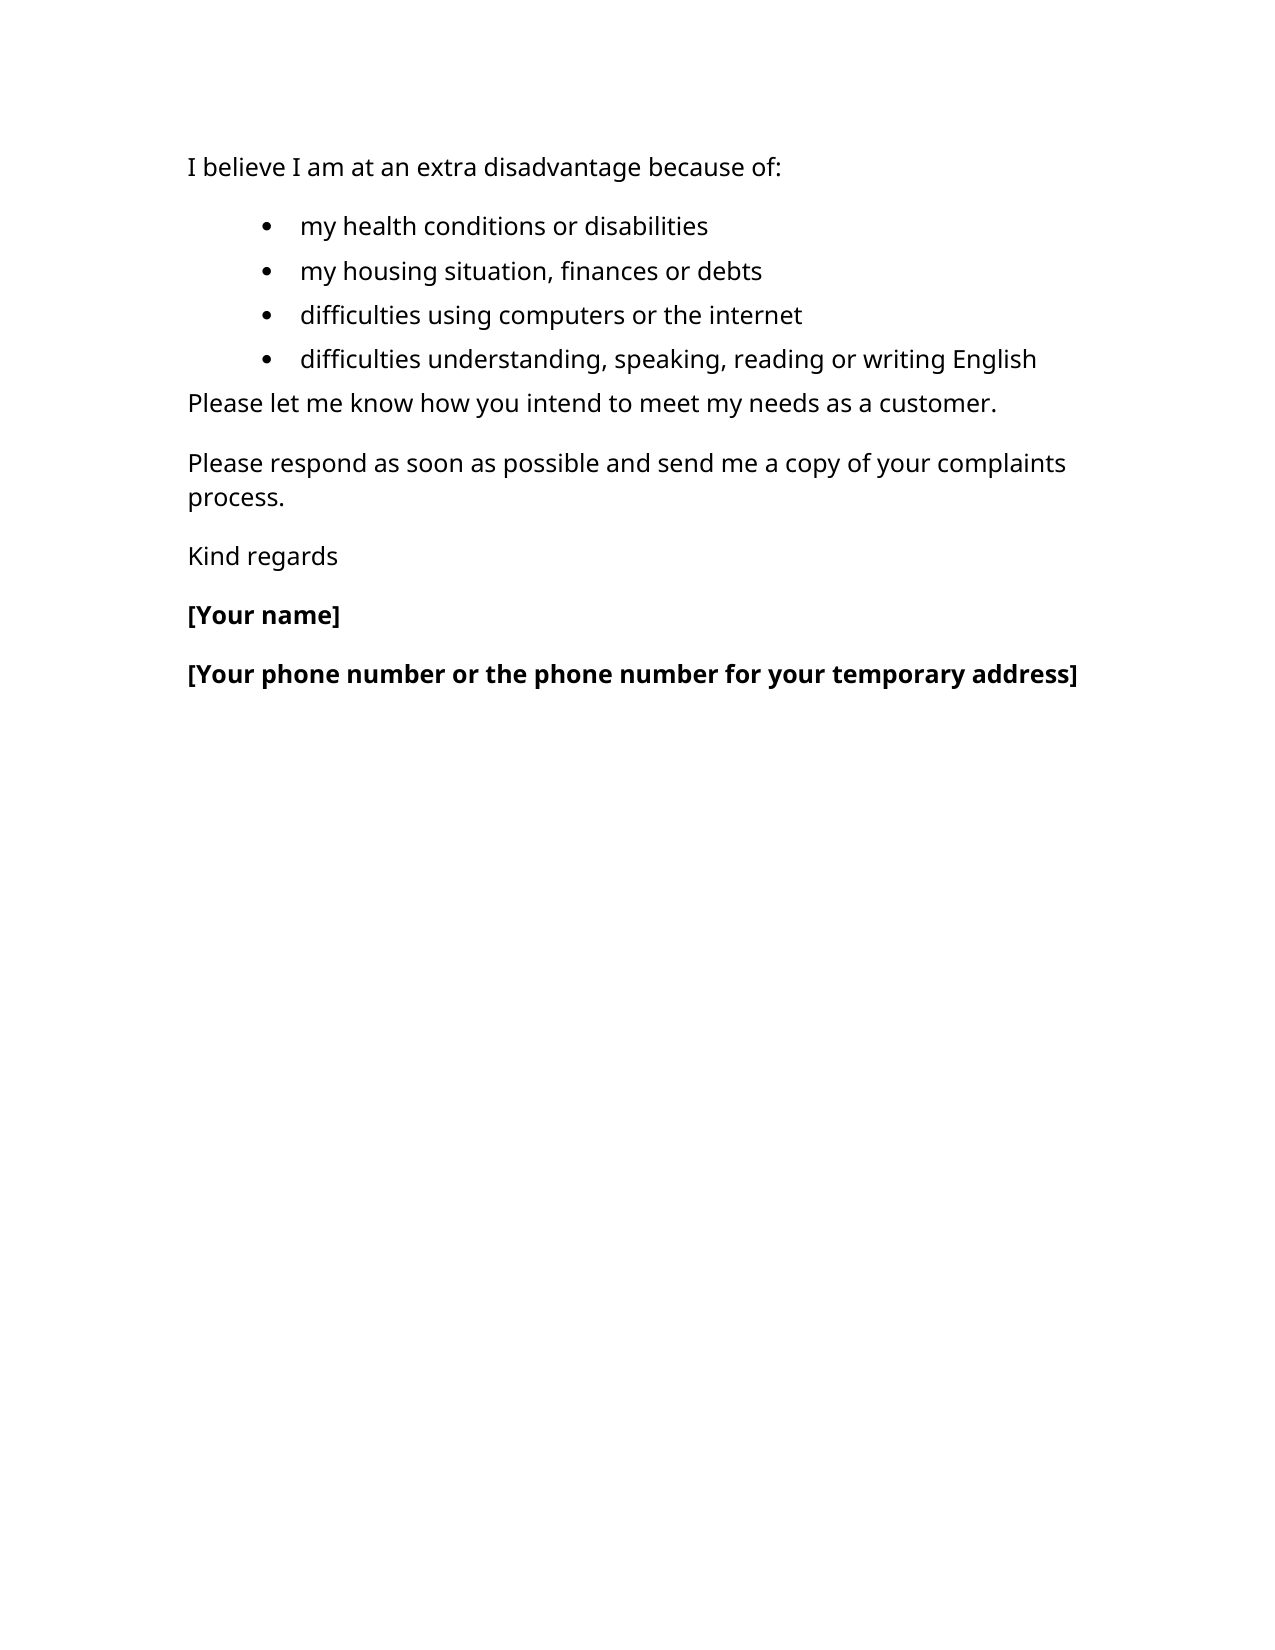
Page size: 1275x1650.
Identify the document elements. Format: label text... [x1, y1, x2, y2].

list difficulties understanding, speaking, reading or writing English [262, 342, 1087, 376]
text Kind regards [187, 538, 1087, 572]
text [Your phone number or the phone number for your temporary address] [187, 656, 1087, 691]
text I believe I am at an extra disadvantage because of: [187, 150, 1087, 184]
text Please respond as soon as possible and send me a copy of your complaints process. [187, 445, 1087, 513]
text [Your name] [187, 597, 1087, 631]
list my health conditions or disabilities [262, 209, 1087, 243]
list my housing situation, finances or debts [262, 253, 1087, 287]
list difficulties using computers or the internet [262, 298, 1087, 332]
text Please let me know how you intend to meet my needs as a customer. [187, 386, 1087, 420]
